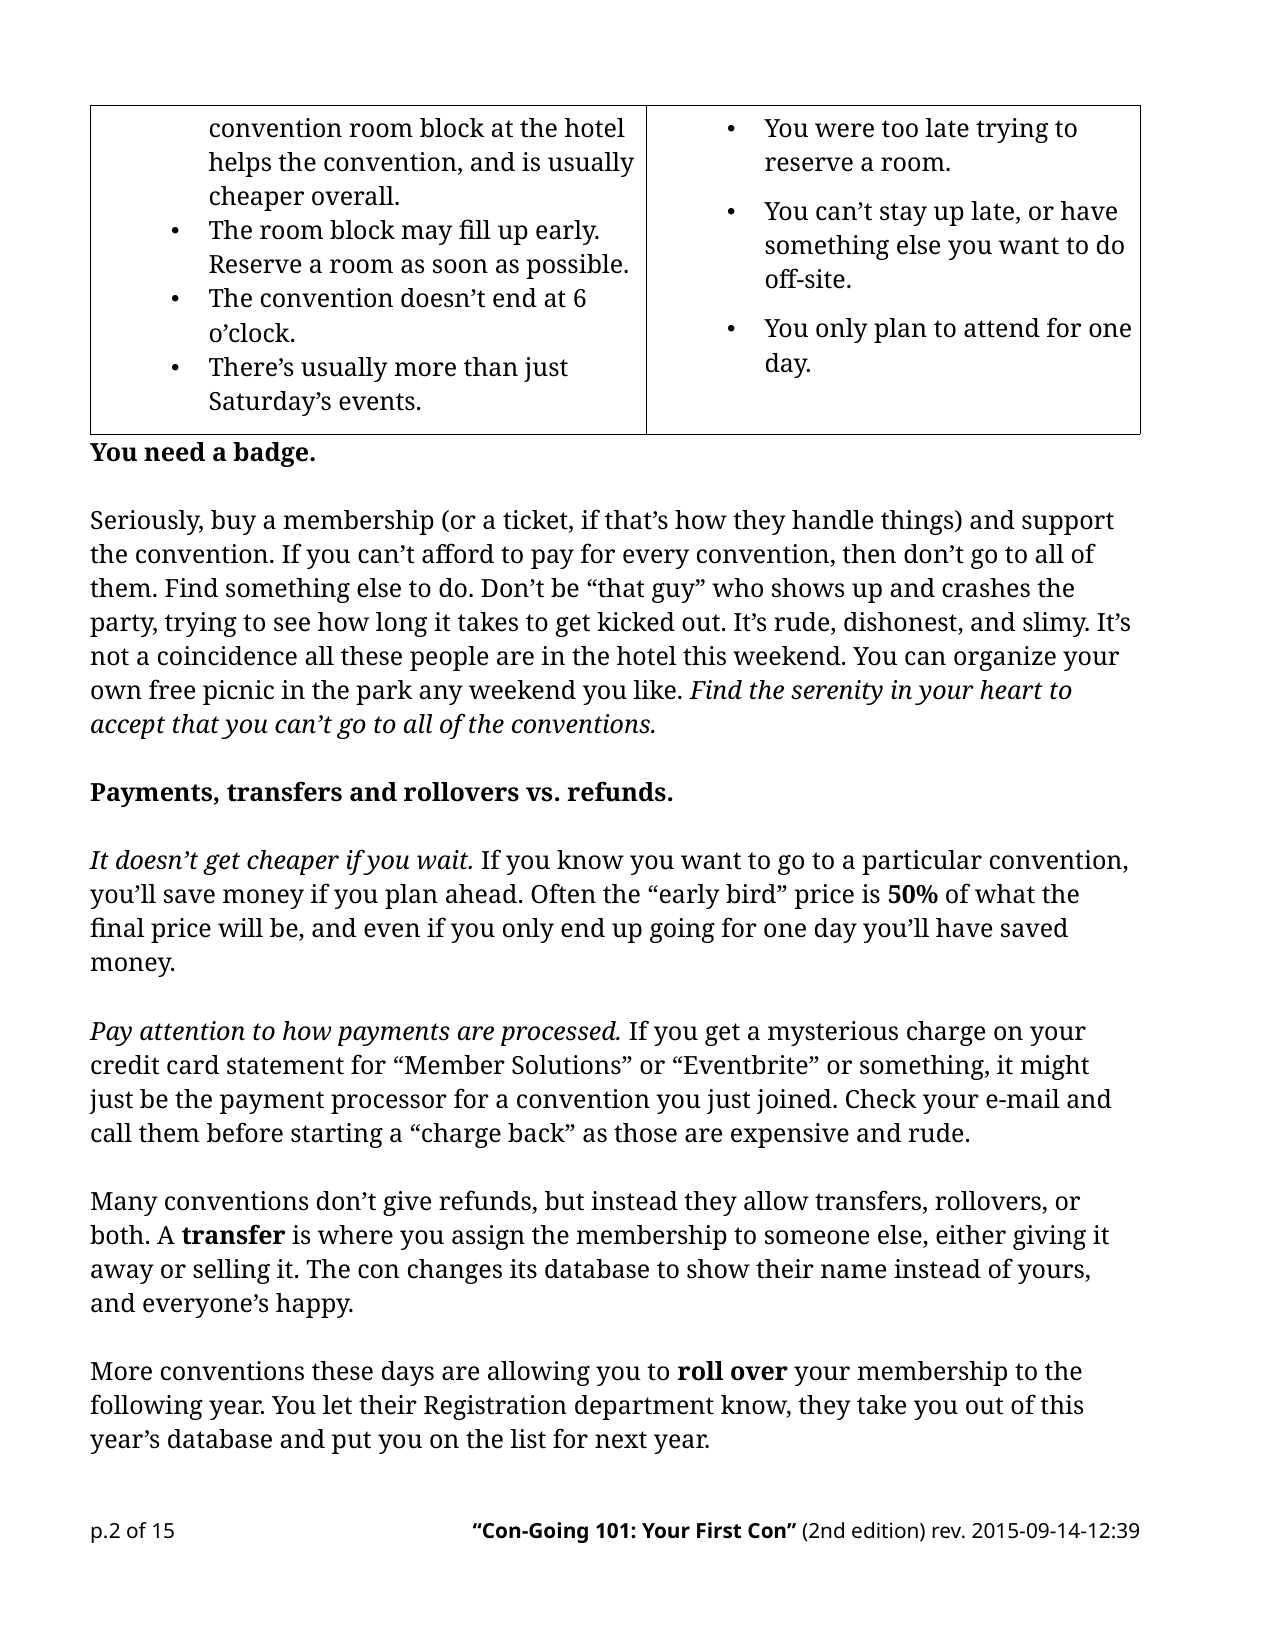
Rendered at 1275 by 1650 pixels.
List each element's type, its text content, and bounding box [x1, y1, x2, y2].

text Pay attention to how payments are processed. If you get a mysterious charge on your credit card statement for “Member Solutions” or “Eventbrite” or something, it might just be the payment processor for a convention you just joined. Check your e-mail and call them before starting a “charge back” as those are expensive and rude. [90, 1013, 1140, 1149]
table_cell Sleeping in a hotel room, possibly with roommates. Note that booking in the official convention room block at the hotel helps the convention, and is usually cheaper overall. The room block may fill up early. Reserve a room as soon as possible. The convention doesn’t end at 6 o’clock. There’s usually more than just Saturday’s events. [91, 106, 646, 434]
text More conventions these days are allowing you to roll over your membership to the following year. You let their Registration department know, they take you out of this year’s database and put you on the list for next year. [90, 1354, 1140, 1456]
text Many conventions don’t give refunds, but instead they allow transfers, rollovers, or both. A transfer is where you assign the membership to someone else, either giving it away or selling it. The con changes its database to show their name instead of yours, and everyone’s happy. [90, 1149, 1140, 1320]
text Seriously, buy a membership (or a ticket, if that’s how they handle things) and support the convention. If you can’t afford to pay for every convention, then don’t go to all of them. Find something else to do. Don’t be “that guy” who shows up and crashes the party, trying to see how long it takes to get kicked out. It’s rude, dishonest, and slimy. It’s not a coincidence all these people are in the hotel this weekend. You can organize your own free picnic in the park any weekend you like. Find the serenity in your heart to accept that you can’t go to all of the conventions. [90, 468, 1140, 741]
text Payments, transfers and rollovers vs. refunds. [90, 775, 1140, 809]
text It doesn’t get cheaper if you wait. If you know you want to go to a particular convention, you’ll save money if you plan ahead. Often the “early bird” price is 50% of what the final price will be, and even if you only end up going for one day you’ll have saved money. [90, 843, 1140, 979]
text You need a badge. [90, 435, 1140, 468]
table_cell Sleeping in your own bed is cheaper. You were too late trying to reserve a room. You can’t stay up late, or have something else you want to do off-site. You only plan to attend for one day. [647, 106, 1140, 434]
